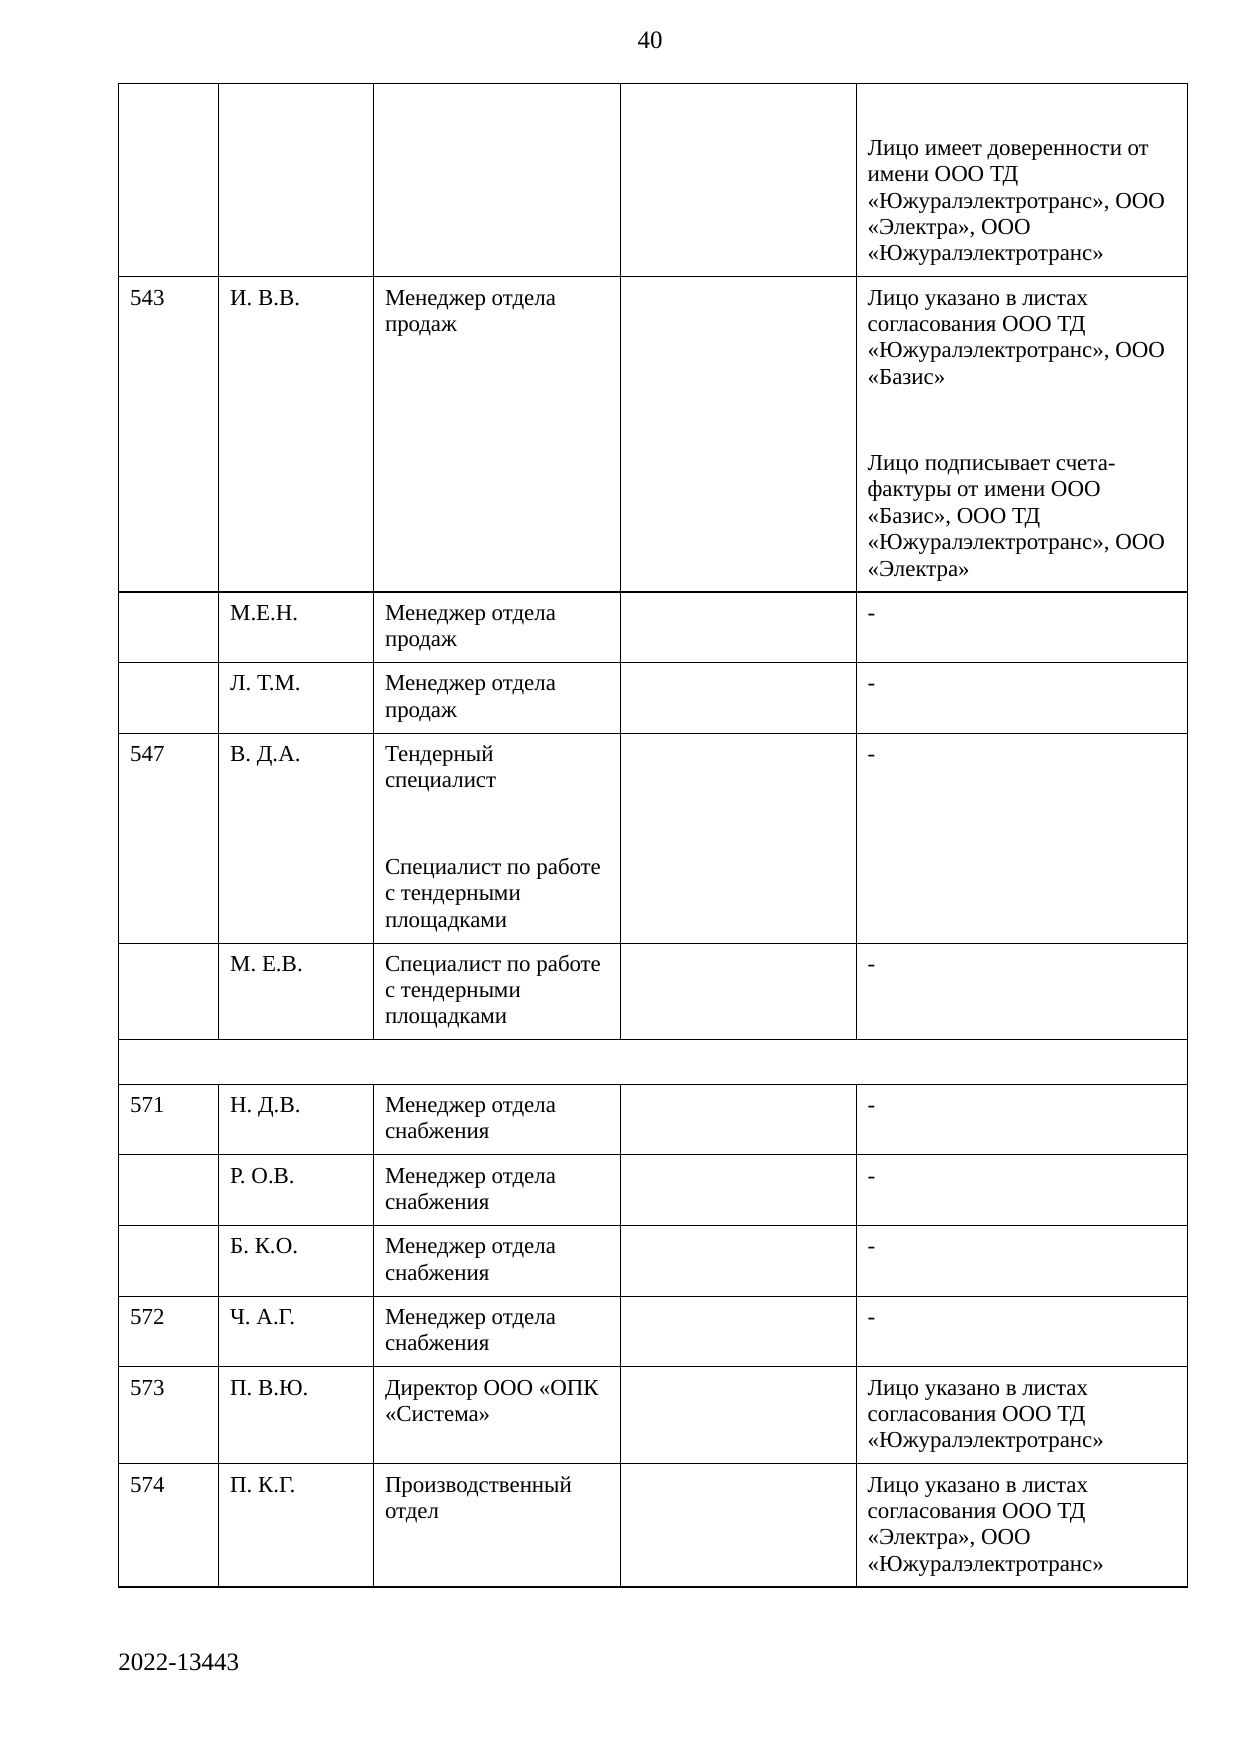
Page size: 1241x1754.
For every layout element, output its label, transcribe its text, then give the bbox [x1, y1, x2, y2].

table_cell - [857, 944, 1187, 1039]
table_cell 547 [119, 734, 218, 942]
table_cell - [857, 1155, 1187, 1225]
table_cell 573 [119, 1367, 218, 1463]
table_cell [119, 1226, 218, 1296]
table_cell П. К.Г. [219, 1464, 373, 1586]
table_cell Б. К.О. [219, 1226, 373, 1296]
table_cell [621, 593, 856, 662]
table_cell Лицо имеет доверенности от имени ООО ТД «Южуралэлектротранс», ООО «Электра», ООО «Южуралэлектротранс» [857, 84, 1187, 276]
table_cell Менеджер отдела снабжения [374, 1297, 620, 1366]
table_cell Менеджер отдела снабжения [374, 1226, 620, 1296]
table_cell Лицо указано в листах согласования ООО ТД «Южуралэлектротранс» [857, 1367, 1187, 1463]
table_cell 572 [119, 1297, 218, 1366]
table_cell [621, 1155, 856, 1225]
table_cell 571 [119, 1085, 218, 1154]
table_cell [374, 84, 620, 276]
table_cell [621, 1297, 856, 1366]
table_cell 543 [119, 277, 218, 591]
table_cell [621, 277, 856, 591]
table_cell 574 [119, 1464, 218, 1586]
table_cell [621, 944, 856, 1039]
table_cell [119, 1155, 218, 1225]
table_cell Лицо указано в листах согласования ООО ТД «Южуралэлектротранс», ООО «Базис» Лицо подписывает счета-фактуры от имени ООО «Базис», ООО ТД «Южуралэлектротранс», ООО «Электра» [857, 277, 1187, 591]
table_cell Менеджер отдела продаж [374, 663, 620, 733]
table_cell Менеджер отдела снабжения [374, 1155, 620, 1225]
table_cell Менеджер отдела снабжения [374, 1085, 620, 1154]
table_cell - [857, 1085, 1187, 1154]
table_cell [621, 734, 856, 942]
table_cell [119, 663, 218, 733]
table_cell [621, 1226, 856, 1296]
table_cell Специалист по работе с тендерными площадками [374, 944, 620, 1039]
table_cell Менеджер отдела продаж [374, 277, 620, 591]
table_cell Л. Т.М. [219, 663, 373, 733]
table_cell Тендерный специалист Специалист по работе с тендерными площадками [374, 734, 620, 942]
table_cell М. Е.В. [219, 944, 373, 1039]
table_cell - [857, 663, 1187, 733]
table_cell М.Е.Н. [219, 593, 373, 662]
table_cell - [857, 1226, 1187, 1296]
table_cell - [857, 1297, 1187, 1366]
table_cell [621, 1464, 856, 1586]
table_cell [621, 1085, 856, 1154]
table_cell [219, 84, 373, 276]
table_cell [621, 663, 856, 733]
table_cell - [857, 593, 1187, 662]
table_cell [119, 593, 218, 662]
table_cell [621, 84, 856, 276]
table_cell Н. Д.В. [219, 1085, 373, 1154]
table_cell [621, 1367, 856, 1463]
table_cell Менеджер отдела продаж [374, 593, 620, 662]
table_cell Р. О.В. [219, 1155, 373, 1225]
table_cell Ч. А.Г. [219, 1297, 373, 1366]
table_cell - [857, 734, 1187, 942]
table_cell П. В.Ю. [219, 1367, 373, 1463]
table_cell [119, 1040, 1187, 1084]
table_cell В. Д.А. [219, 734, 373, 942]
table_cell Лицо указано в листах согласования ООО ТД «Электра», ООО «Южуралэлектротранс» [857, 1464, 1187, 1586]
table_cell [119, 944, 218, 1039]
table_cell Производственный отдел [374, 1464, 620, 1586]
table_cell Директор ООО «ОПК «Система» [374, 1367, 620, 1463]
table_cell И. В.В. [219, 277, 373, 591]
table_cell [119, 84, 218, 276]
